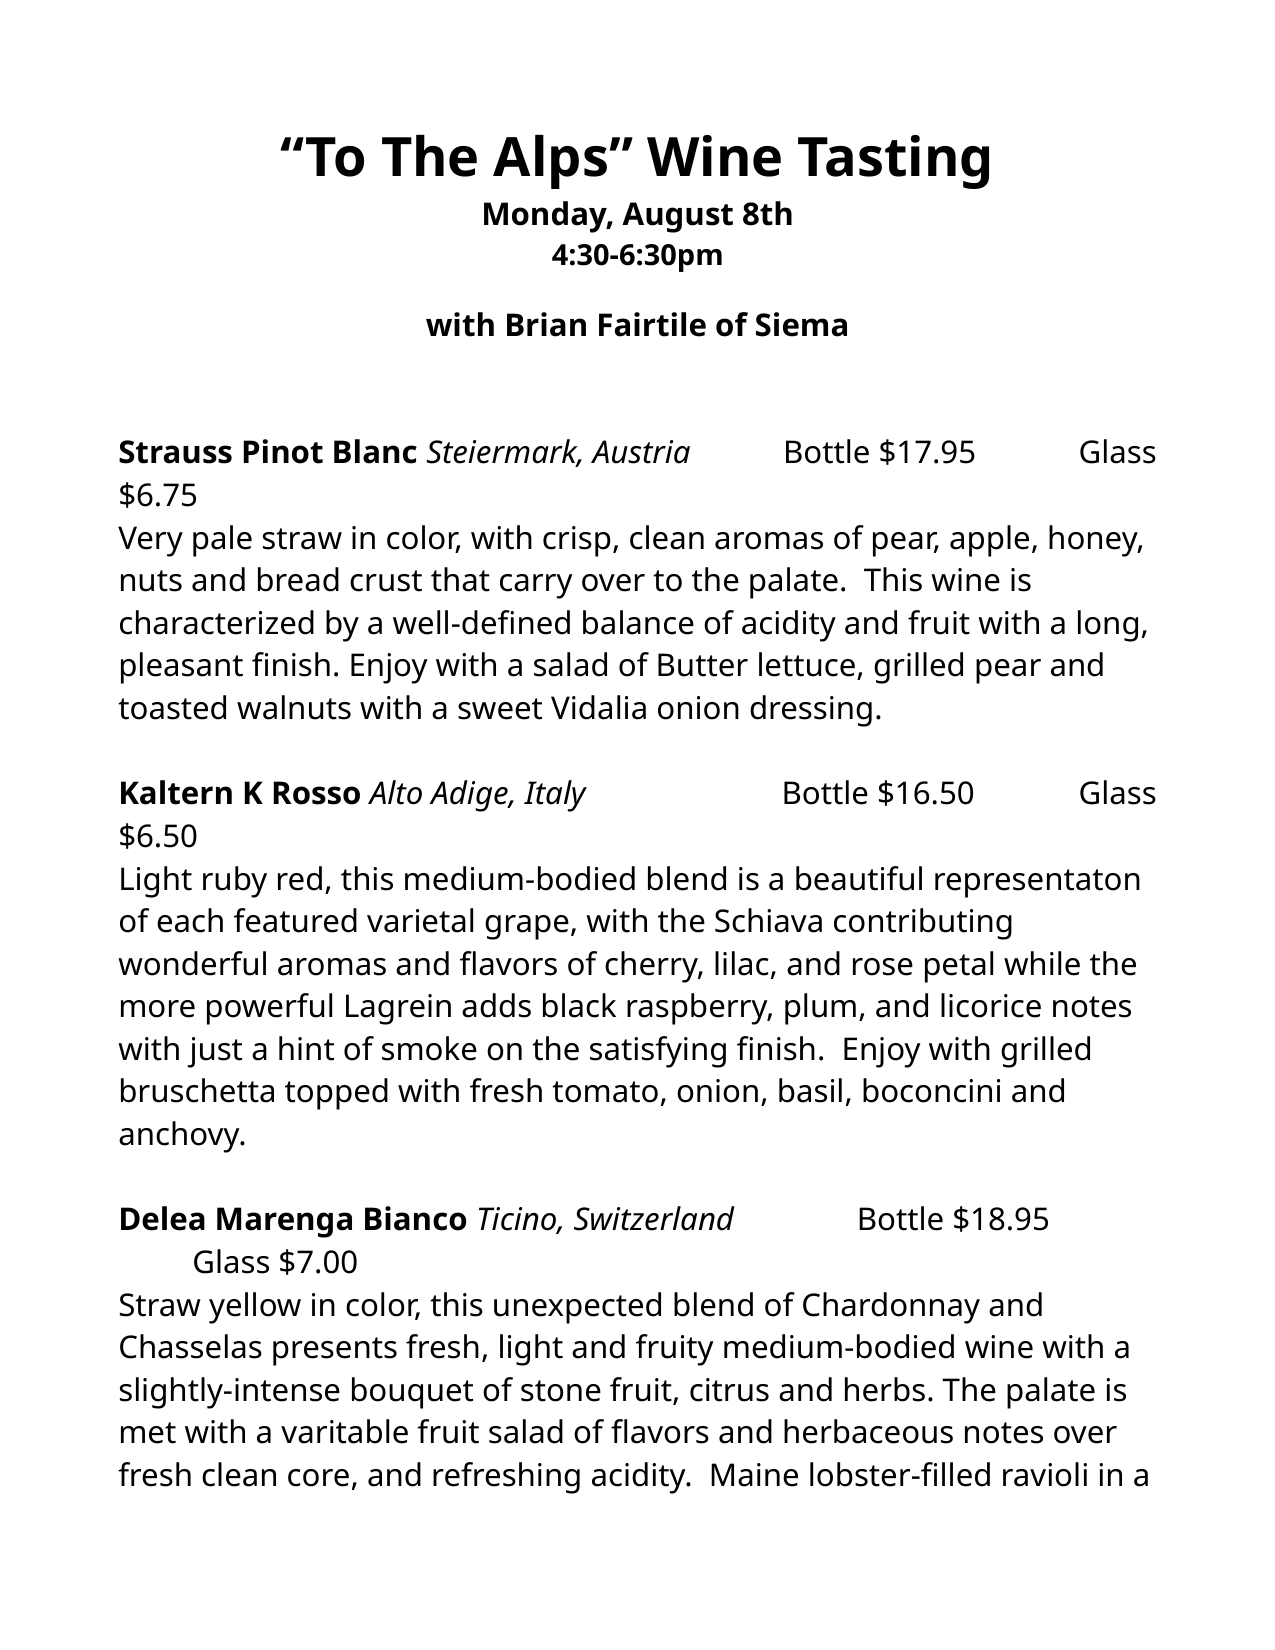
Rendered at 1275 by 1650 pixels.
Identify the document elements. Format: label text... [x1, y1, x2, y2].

text Kaltern K Rosso Alto Adige, Italy Bottle $16.50 Glass $6.50 [118, 771, 1157, 856]
text “To The Alps” Wine Tasting Monday, August 8th [118, 118, 1157, 234]
text 4:30-6:30pm with Brian Fairtile of Siema [118, 234, 1157, 345]
text Strauss Pinot Blanc Steiermark, Austria Bottle $17.95 Glass $6.75 Very pale straw in color, with crisp, clean aromas of pear, apple, honey, nuts and bread crust that carry over to the palate. This wine is characterized by a well-defined balance of acidity and fruit with a long, pleasant finish. Enjoy with a salad of Butter lettuce, grilled pear and toasted walnuts with a sweet Vidalia onion dressing. [118, 430, 1157, 729]
text Light ruby red, this medium-bodied blend is a beautiful representaton of each featured varietal grape, with the Schiava contributing wonderful aromas and flavors of cherry, lilac, and rose petal while the more powerful Lagrein adds black raspberry, plum, and licorice notes with just a hint of smoke on the satisfying finish. Enjoy with grilled bruschetta topped with fresh tomato, onion, basil, boconcini and anchovy. [118, 856, 1157, 1155]
text Delea Marenga Bianco Ticino, Switzerland Bottle $18.95 Glass $7.00 [118, 1197, 1157, 1282]
text Straw yellow in color, this unexpected blend of Chardonnay and Chasselas presents fresh, light and fruity medium-bodied wine with a slightly-intense bouquet of stone fruit, citrus and herbs. The palate is met with a varitable fruit salad of flavors and herbaceous notes over fresh clean core, and refreshing acidity. Maine lobster-filled ravioli in a [118, 1282, 1157, 1496]
